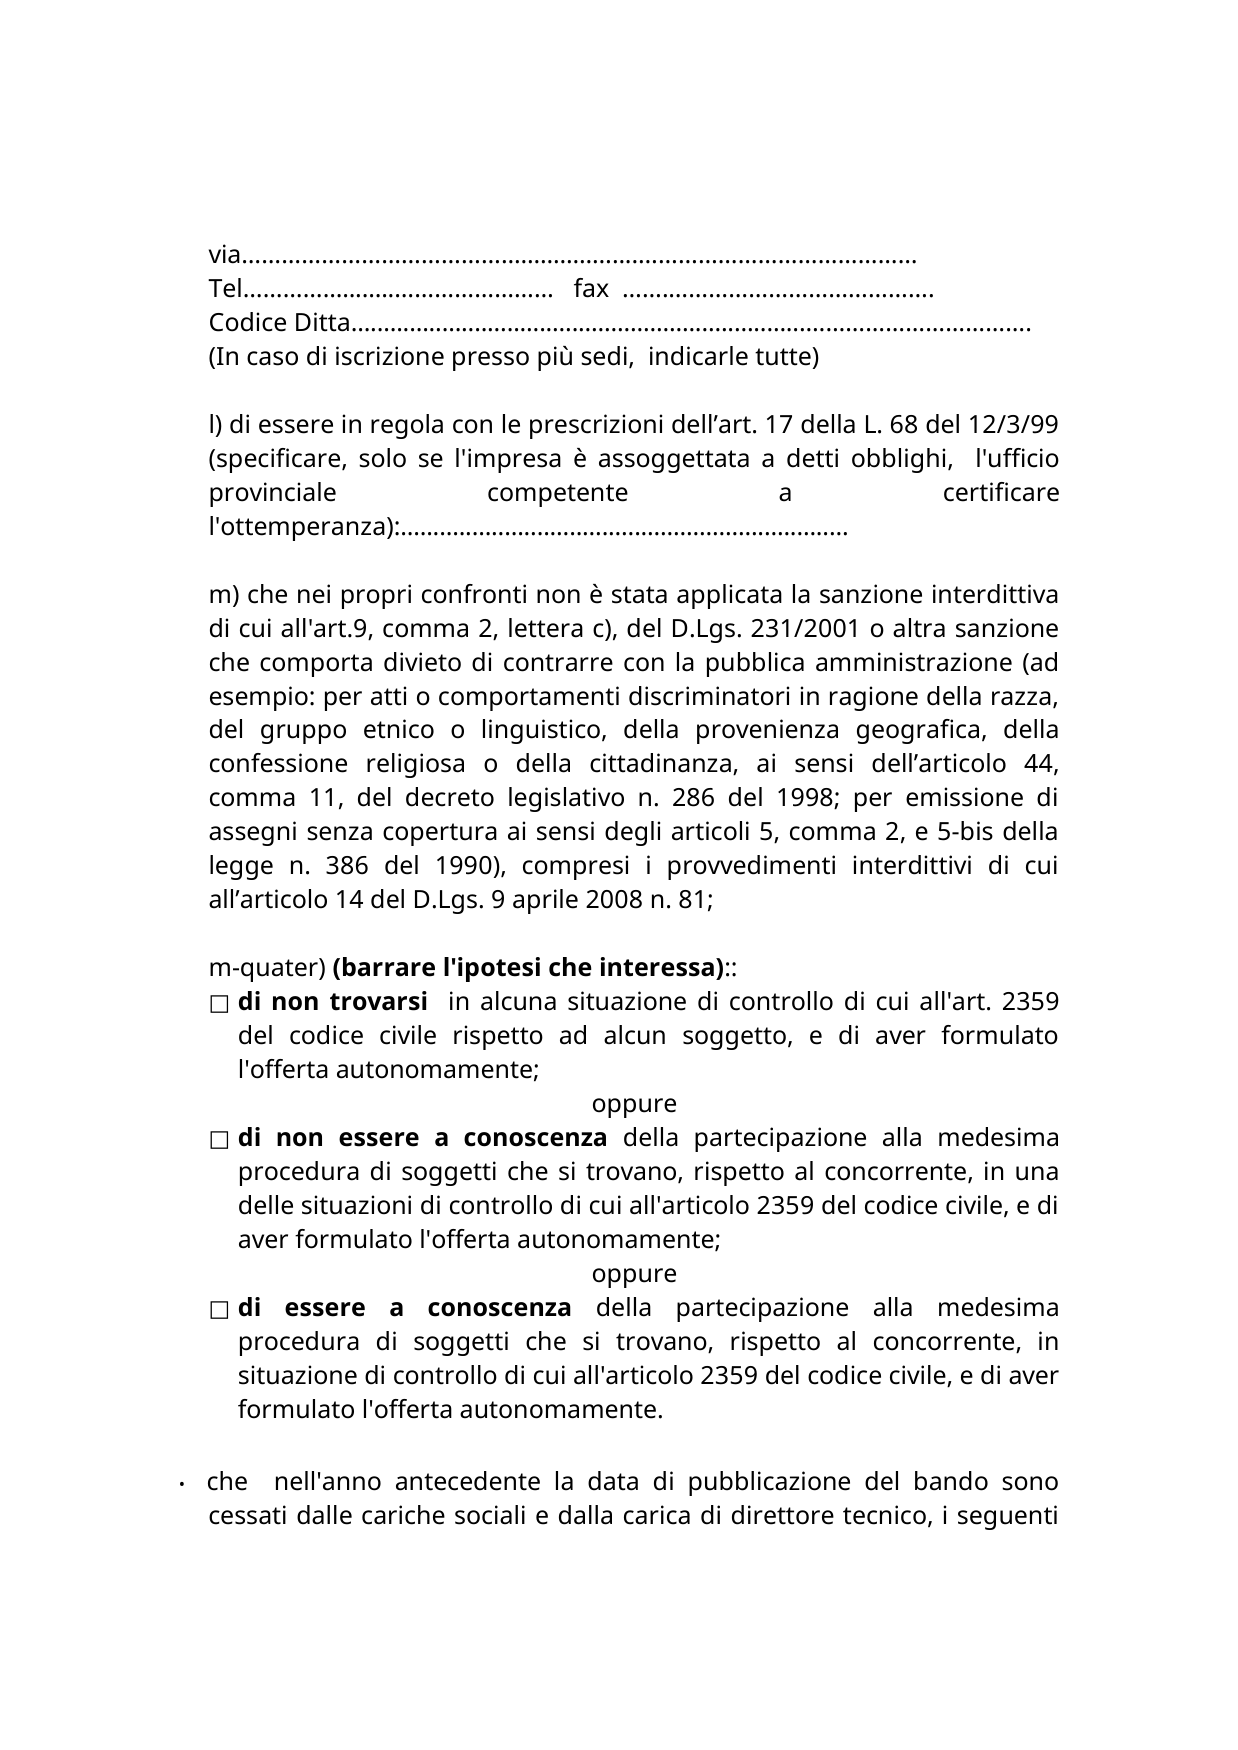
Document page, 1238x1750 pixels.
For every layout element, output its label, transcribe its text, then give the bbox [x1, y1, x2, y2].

subtitle via…………………………………..............…....…………………………………… [208, 237, 1060, 271]
subtitle di essere a conoscenza della partecipazione alla medesima procedura di soggetti che si trovano, rispetto al concorrente, in situazione di controllo di cui all'articolo 2359 del codice civile, e di aver formulato l'offerta autonomamente. [208, 1290, 1060, 1426]
subtitle di non trovarsi in alcuna situazione di controllo di cui all'art. 2359 del codice civile rispetto ad alcun soggetto, e di aver formulato l'offerta autonomamente; [208, 984, 1060, 1086]
subtitle m) che nei propri confronti non è stata applicata la sanzione interdittiva di cui all'art.9, comma 2, lettera c), del D.Lgs. 231/2001 o altra sanzione che comporta divieto di contrarre con la pubblica amministrazione (ad esempio: per atti o comportamenti discriminatori in ragione della razza, del gruppo etnico o linguistico, della provenienza geografica, della confessione religiosa o della cittadinanza, ai sensi dell’articolo 44, comma 11, del decreto legislativo n. 286 del 1998; per emissione di assegni senza copertura ai sensi degli articoli 5, comma 2, e 5-bis della legge n. 386 del 1990), compresi i provvedimenti interdittivi di cui all’articolo 14 del D.Lgs. 9 aprile 2008 n. 81; [208, 577, 1060, 916]
subtitle oppure [208, 1256, 1060, 1290]
subtitle Codice Ditta......................................................................……………………………. [208, 305, 1060, 339]
subtitle (In caso di iscrizione presso più sedi, indicarle tutte) [208, 339, 1060, 373]
subtitle Tel…………...........…………………… fax …….…………………………………. [208, 271, 1060, 305]
subtitle oppure [208, 1086, 1060, 1120]
subtitle m-quater) (barrare l'ipotesi che interessa):: [208, 950, 1060, 984]
subtitle di non essere a conoscenza della partecipazione alla medesima procedura di soggetti che si trovano, rispetto al concorrente, in una delle situazioni di controllo di cui all'articolo 2359 del codice civile, e di aver formulato l'offerta autonomamente; [208, 1120, 1060, 1256]
subtitle l) di essere in regola con le prescrizioni dell’art. 17 della L. 68 del 12/3/99 (specificare, solo se l'impresa è assoggettata a detti obblighi, l'ufficio provinciale competente a certificare l'ottemperanza):..................................................................... [208, 407, 1060, 543]
subtitle che nell'anno antecedente la data di pubblicazione del bando sono cessati dalle cariche sociali e dalla carica di direttore tecnico, i seguenti [178, 1464, 1060, 1532]
